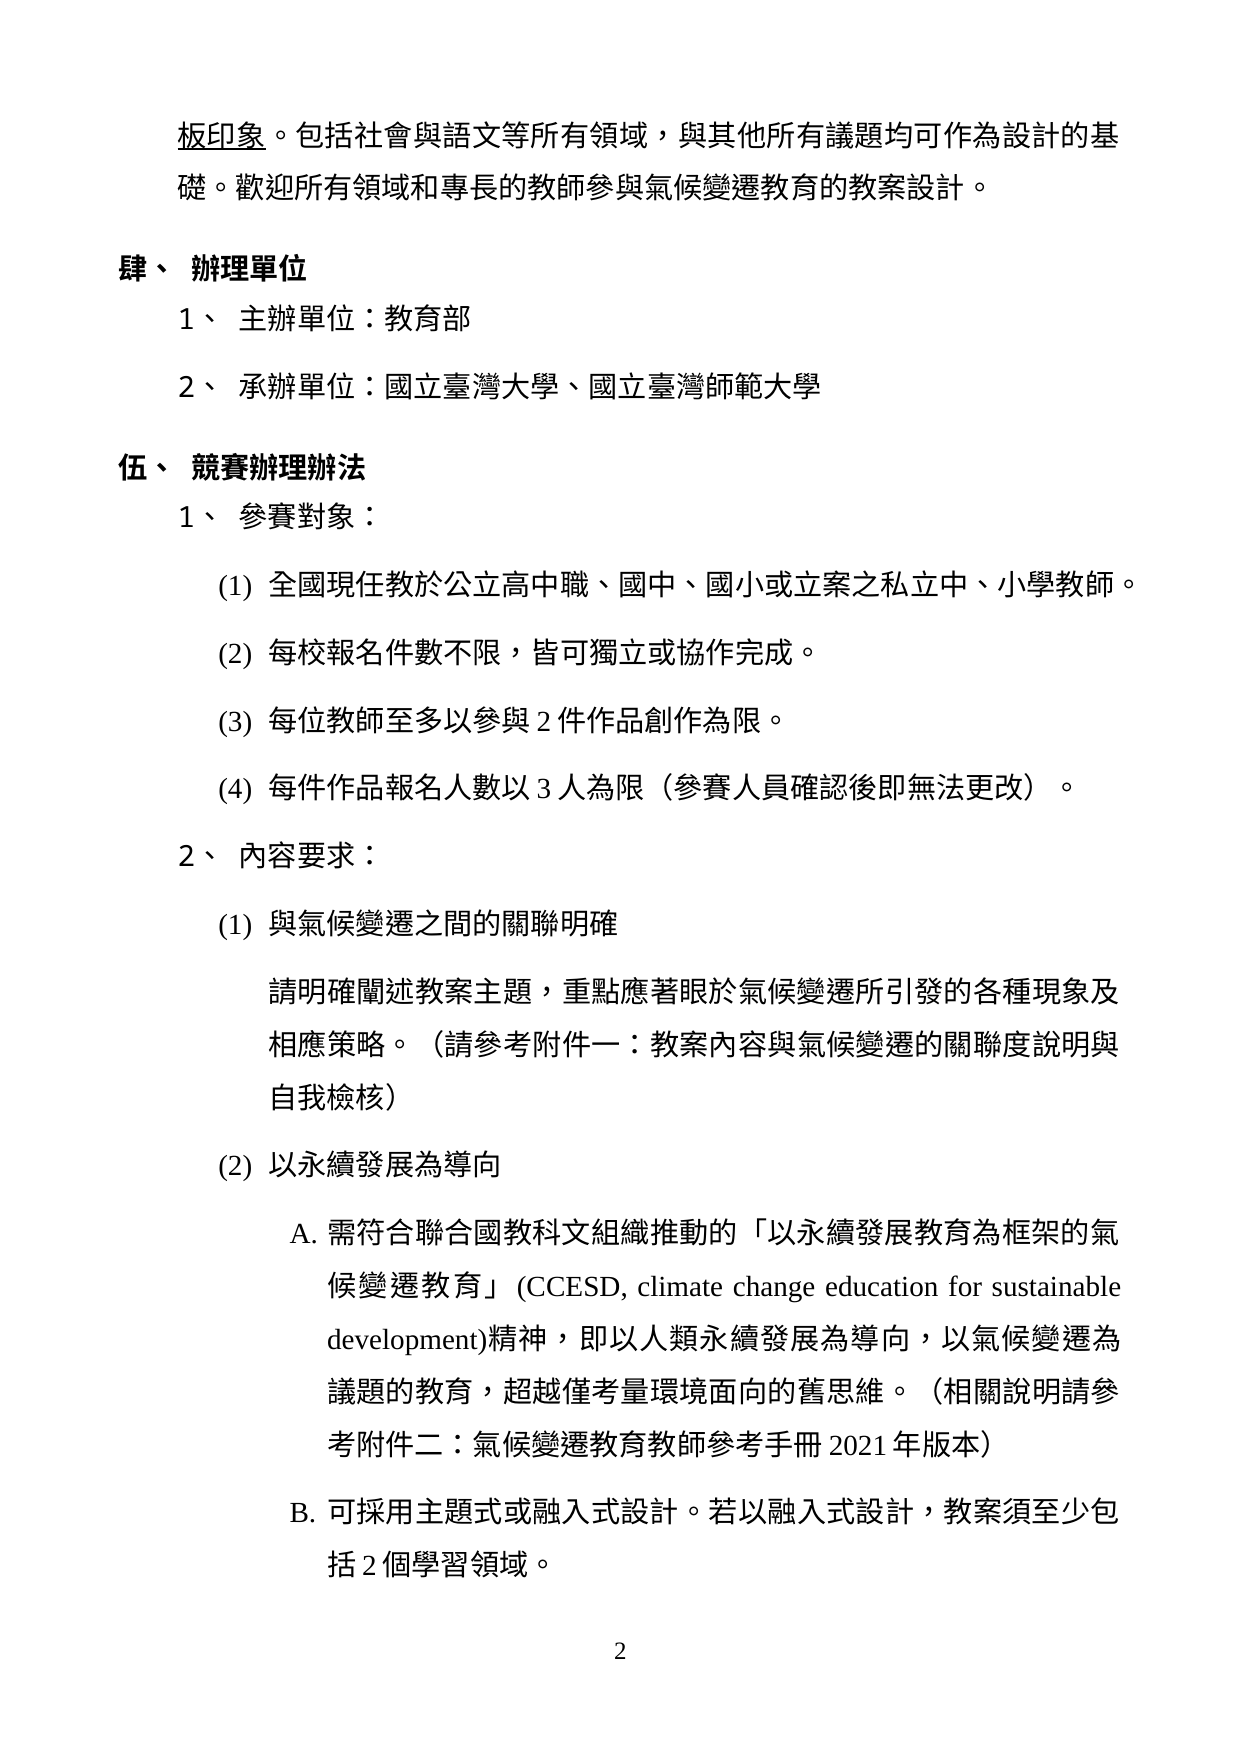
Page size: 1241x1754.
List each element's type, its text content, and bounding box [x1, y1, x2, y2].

list 需符合聯合國教科文組織推動的「以永續發展教育為框架的氣候變遷教育」(CCESD, climate change education for sustainable development)精神，即以人類永續發展為導向，以氣候變遷為議題的教育，超越僅考量環境面向的舊思維。（相關說明請參考附件二：氣候變遷教育教師參考手冊2021年版本） [289, 1210, 1122, 1463]
text 板印象。包括社會與語文等所有領域，與其他所有議題均可作為設計的基礎。歡迎所有領域和專長的教師參與氣候變遷教育的教案設計。 [177, 112, 1122, 207]
list 辦理單位 [118, 225, 1122, 288]
list 與氣候變遷之間的關聯明確 [218, 901, 1122, 943]
list 競賽辦理辦法 [118, 424, 1122, 486]
list 可採用主題式或融入式設計。若以融入式設計，教案須至少包括2個學習領域。 [289, 1489, 1122, 1584]
list 每件作品報名人數以3人為限（參賽人員確認後即無法更改）。 [218, 765, 1122, 807]
list 每校報名件數不限，皆可獨立或協作完成。 [218, 629, 1122, 672]
list 以永續發展為導向 [218, 1142, 1122, 1184]
list 承辦單位：國立臺灣大學、國立臺灣師範大學 [177, 363, 1122, 406]
list 全國現任教於公立高中職、國中、國小或立案之私立中、小學教師。 [218, 562, 1122, 604]
text 請明確闡述教案主題，重點應著眼於氣候變遷所引發的各種現象及相應策略。（請參考附件一：教案內容與氣候變遷的關聯度說明與自我檢核） [268, 968, 1122, 1116]
list 內容要求： [177, 833, 1122, 875]
list 主辦單位：教育部 [177, 295, 1122, 338]
list 每位教師至多以參與2件作品創作為限。 [218, 697, 1122, 739]
list 參賽對象： [177, 494, 1122, 536]
